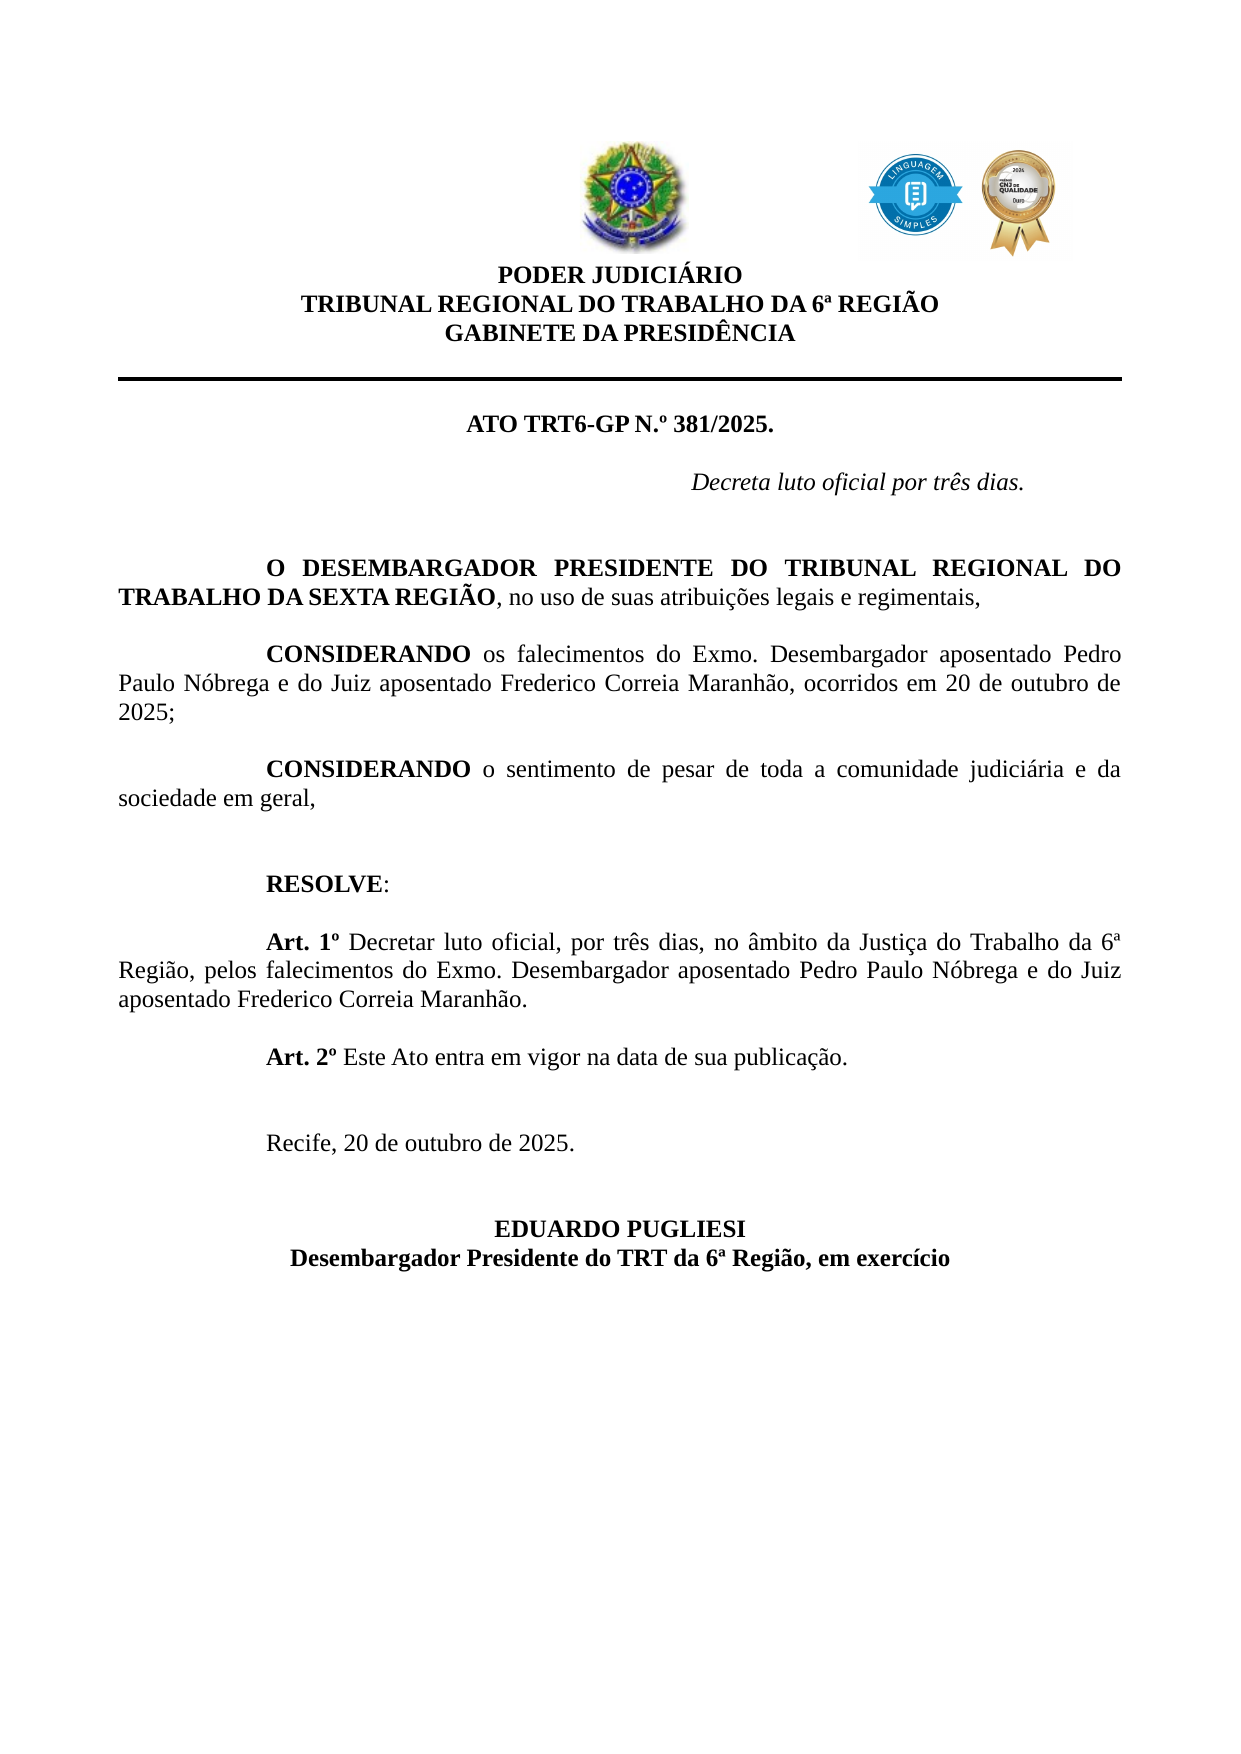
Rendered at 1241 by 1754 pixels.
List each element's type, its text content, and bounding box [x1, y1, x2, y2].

picture [857, 141, 1073, 261]
text Art. 1º Decretar luto oficial, por três dias, no âmbito da Justiça do Trabalho da 6ª Região, pelos falecimentos do Exmo. Desembargador aposentado Pedro Paulo Nóbrega e do Juiz aposentado Frederico Correia Maranhão. [118, 927, 1122, 1013]
text Decreta luto oficial por três dias. [614, 467, 1122, 496]
picture [579, 141, 689, 254]
text Recife, 20 de outubro de 2025. [118, 1128, 1122, 1157]
text O DESEMBARGADOR PRESIDENTE DO TRIBUNAL REGIONAL DO TRABALHO DA SEXTA REGIÃO, no uso de suas atribuições legais e regimentais, [118, 553, 1122, 611]
text EDUARDO PUGLIESI [118, 1214, 1122, 1243]
text TRIBUNAL REGIONAL DO TRABALHO DA 6ª REGIÃO [118, 289, 1122, 318]
text PODER JUDICIÁRIO [118, 260, 1122, 289]
text RESOLVE: [118, 869, 1122, 898]
text CONSIDERANDO os falecimentos do Exmo. Desembargador aposentado Pedro Paulo Nóbrega e do Juiz aposentado Frederico Correia Maranhão, ocorridos em 20 de outubro de 2025; [118, 639, 1122, 726]
text Art. 2º Este Ato entra em vigor na data de sua publicação. [118, 1042, 1122, 1071]
text ATO TRT6-GP N.º 381/2025. [118, 409, 1122, 438]
text GABINETE DA PRESIDÊNCIA [118, 318, 1122, 347]
text Desembargador Presidente do TRT da 6ª Região, em exercício [118, 1243, 1122, 1272]
text CONSIDERANDO o sentimento de pesar de toda a comunidade judiciária e da sociedade em geral, [118, 754, 1122, 812]
